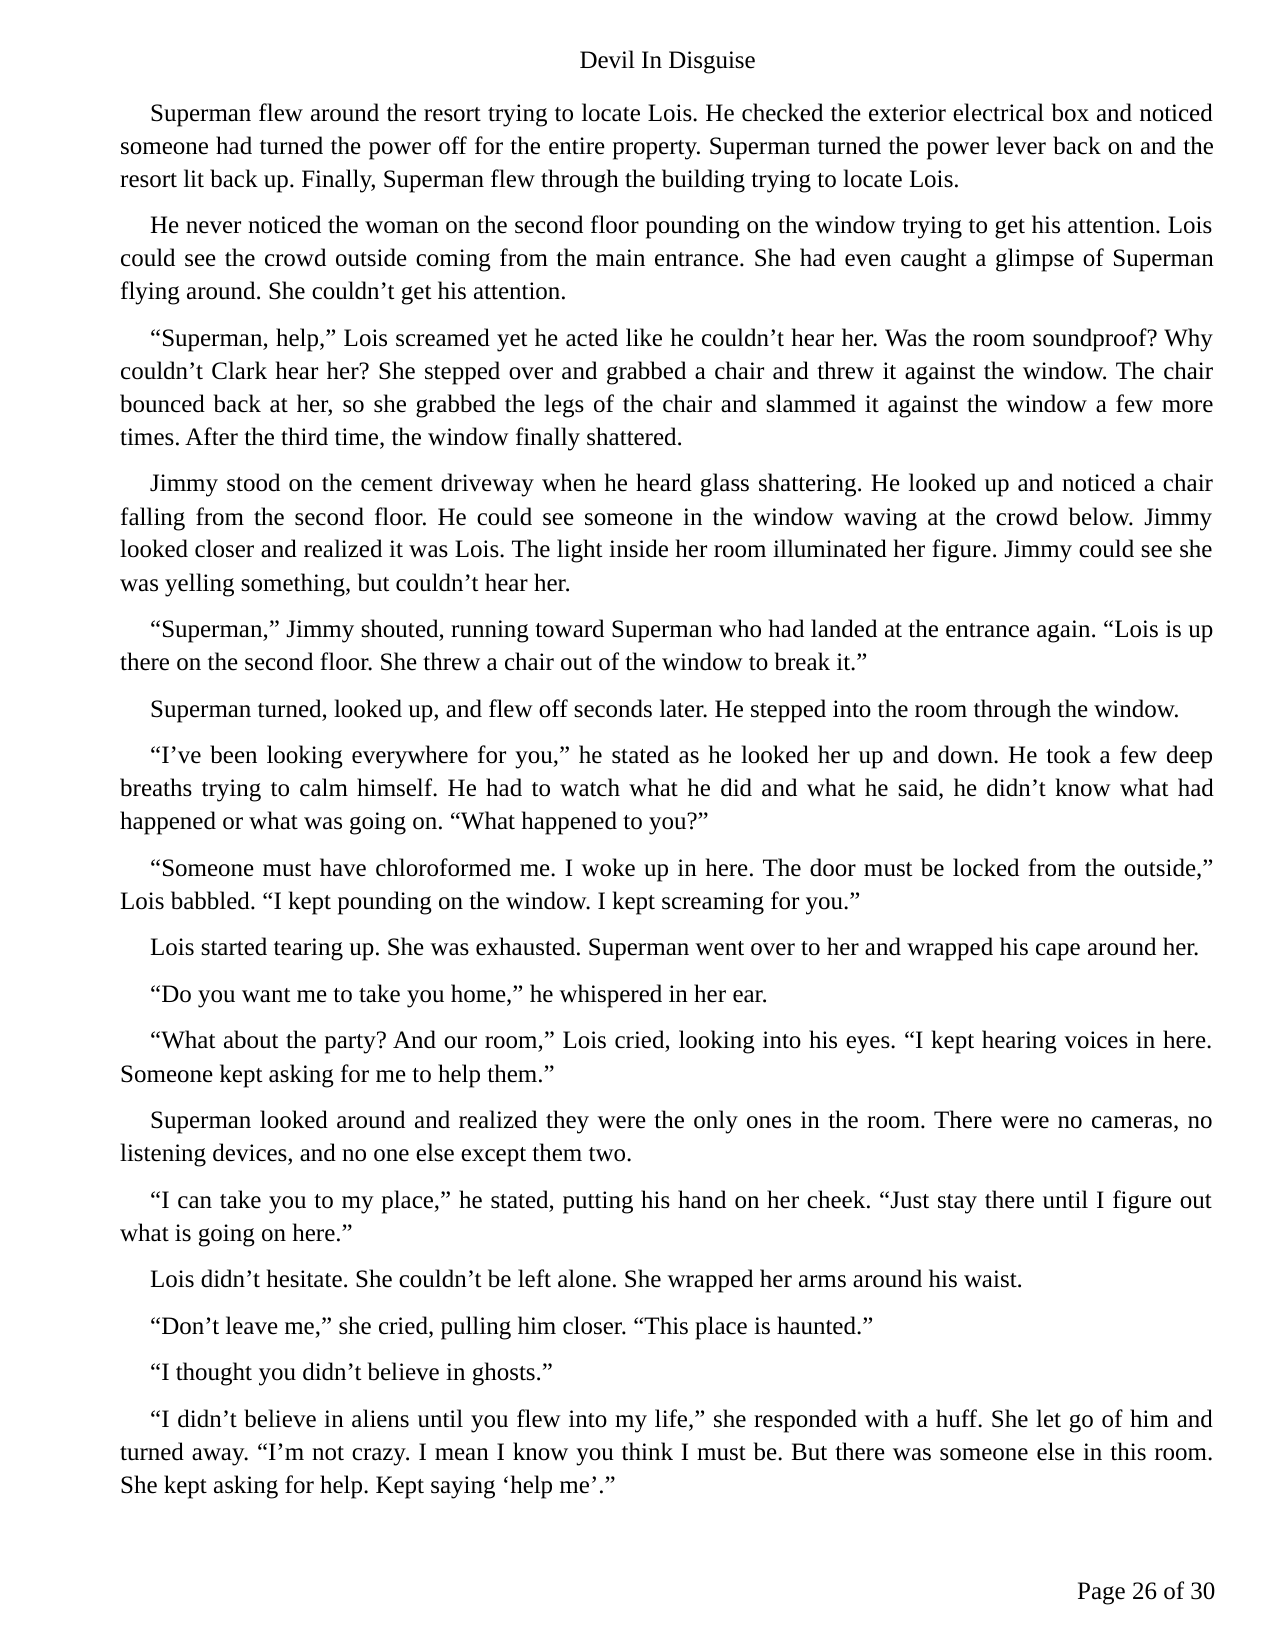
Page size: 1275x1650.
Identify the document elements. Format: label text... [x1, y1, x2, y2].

text “Don’t leave me,” she cried, pulling him closer. “This place is haunted.” [120, 1311, 1215, 1340]
text “Do you want me to take you home,” he whispered in her ear. [120, 979, 1215, 1008]
text Superman looked around and realized they were the only ones in the room. There were no cameras, no listening devices, and no one else except them two. [120, 1105, 1215, 1167]
text “What about the party? And our room,” Lois cried, looking into his eyes. “I kept hearing voices in here. Someone kept asking for me to help them.” [120, 1026, 1215, 1087]
text “I thought you didn’t believe in ghosts.” [120, 1357, 1215, 1386]
text “I didn’t believe in aliens until you flew into my life,” she responded with a huff. She let go of him and turned away. “I’m not crazy. I mean I know you think I must be. But there was someone else in this room. She kept asking for help. Kept saying ‘help me’.” [120, 1404, 1215, 1499]
text “Superman, help,” Lois screamed yet he acted like he couldn’t hear her. Was the room soundproof? Why couldn’t Clark hear her? She stepped over and grabbed a chair and threw it against the window. The chair bounced back at her, so she grabbed the legs of the chair and slammed it against the window a few more times. After the third time, the window finally shattered. [120, 323, 1215, 451]
text Lois didn’t hesitate. She couldn’t be left alone. She wrapped her arms around his waist. [120, 1264, 1215, 1293]
text “I can take you to my place,” he stated, putting his hand on her cheek. “Just stay there until I figure out what is going on here.” [120, 1185, 1215, 1247]
text Superman flew around the resort trying to locate Lois. He checked the exterior electrical box and noticed someone had turned the power off for the entire property. Superman turned the power lever back on and the resort lit back up. Finally, Superman flew through the building trying to locate Lois. [120, 98, 1215, 192]
text Superman turned, looked up, and flew off seconds later. He stepped into the room through the window. [120, 694, 1215, 722]
text He never noticed the woman on the second floor pounding on the window trying to get his attention. Lois could see the crowd outside coming from the main entrance. She had even caught a glimpse of Superman flying around. She couldn’t get his attention. [120, 210, 1215, 305]
text “I’ve been looking everywhere for you,” he stated as he looked her up and down. He took a few deep breaths trying to calm himself. He had to watch what he did and what he said, he didn’t know what had happened or what was going on. “What happened to you?” [120, 740, 1215, 835]
text Lois started tearing up. She was exhausted. Superman went over to her and wrapped his cape around her. [120, 932, 1215, 961]
text Jimmy stood on the cement driveway when he heard glass shattering. He looked up and noticed a chair falling from the second floor. He could see someone in the window waving at the crowd below. Jimmy looked closer and realized it was Lois. The light inside her room illuminated her figure. Jimmy could see she was yelling something, but couldn’t hear her. [120, 468, 1215, 596]
text “Someone must have chloroformed me. I woke up in here. The door must be locked from the outside,” Lois babbled. “I kept pounding on the window. I kept screaming for you.” [120, 853, 1215, 915]
text “Superman,” Jimmy shouted, running toward Superman who had landed at the entrance again. “Lois is up there on the second floor. She threw a chair out of the window to break it.” [120, 614, 1215, 676]
